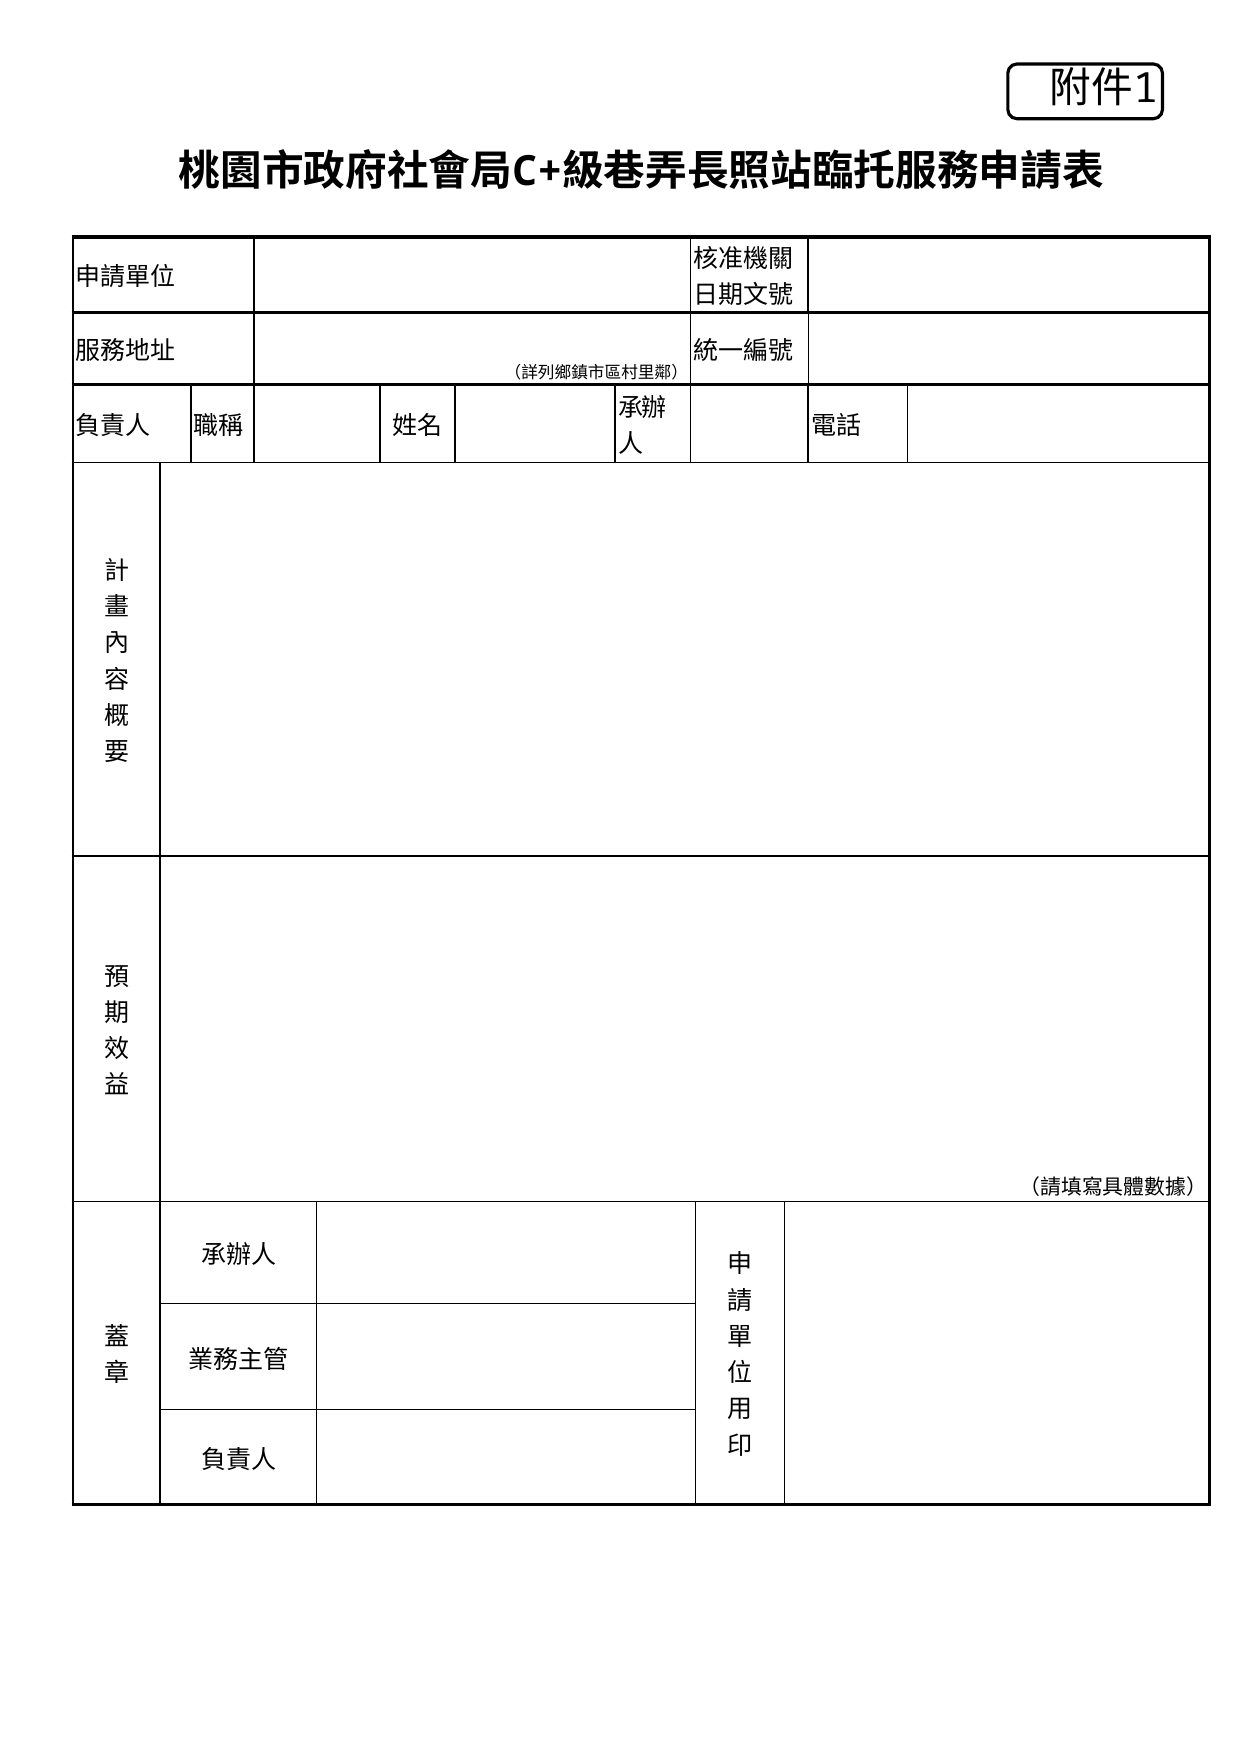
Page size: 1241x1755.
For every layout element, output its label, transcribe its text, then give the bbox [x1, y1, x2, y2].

table_header 申請單位 [74, 239, 253, 311]
table_cell 申 請 單 位 用 印 [696, 1202, 784, 1503]
table_cell 預 期 效 益 [74, 857, 159, 1201]
table_cell 姓名 [381, 386, 454, 462]
table_cell 業務主管 [161, 1304, 316, 1409]
subtitle [106, 69, 1007, 110]
table_cell 電話 [809, 386, 907, 462]
subtitle 桃園市政府社會局C+級巷弄長照站臨托服務申請表 [106, 152, 1176, 194]
table_cell [161, 463, 1208, 855]
table_cell [908, 386, 1208, 462]
table_cell [691, 386, 807, 462]
table_cell 負責人 [161, 1410, 316, 1503]
table_cell [456, 386, 614, 462]
table_cell [317, 1304, 695, 1409]
table_cell 統一編號 [691, 314, 808, 383]
table_cell [317, 1410, 695, 1503]
table_cell [255, 386, 379, 462]
table_header 核准機關 日期文號 [691, 239, 807, 311]
subtitle [1164, 69, 1176, 110]
table_cell [809, 314, 1208, 383]
table_header [809, 239, 1208, 311]
table_cell 承辦人 [616, 386, 690, 462]
table_cell 蓋 章 [74, 1202, 159, 1503]
table_cell [317, 1202, 695, 1303]
table_cell 職稱 [192, 386, 253, 462]
table_cell （詳列鄉鎮市區村里鄰） [255, 314, 690, 383]
table_cell 承辦人 [161, 1202, 316, 1303]
table_header [255, 239, 690, 311]
table_cell （請填寫具體數據） [161, 857, 1208, 1201]
table_cell 計 畫 內 容 概 要 [74, 463, 159, 855]
table_cell 服務地址 [74, 314, 253, 383]
table_cell [785, 1202, 1208, 1503]
subtitle 附件1 [1010, 69, 1160, 110]
table_cell 負責人 [74, 386, 190, 462]
